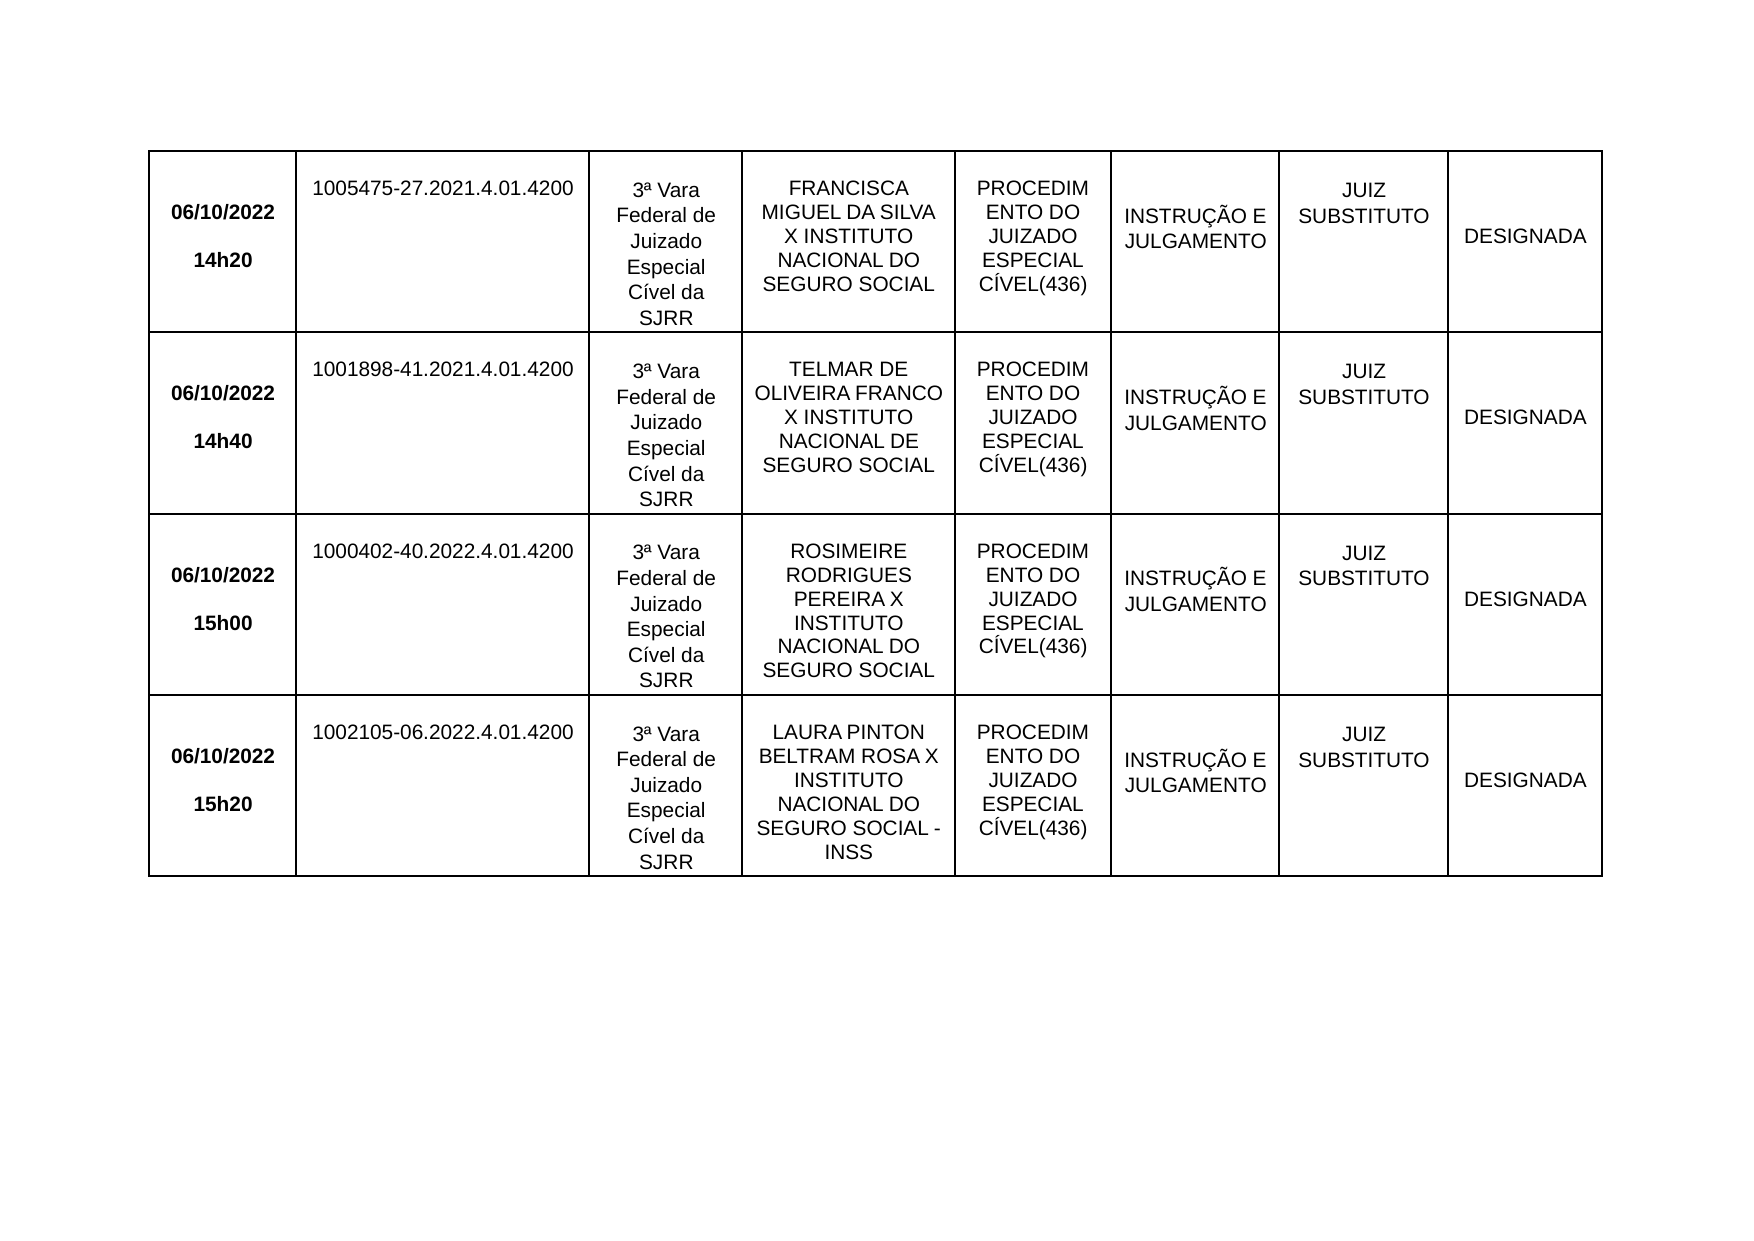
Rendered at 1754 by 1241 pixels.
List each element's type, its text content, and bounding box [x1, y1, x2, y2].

table_cell DESIGNADA [1449, 152, 1601, 331]
table_cell PROCEDIM ENTO DO JUIZADO ESPECIAL CÍVEL(436) [956, 152, 1110, 331]
table_cell 1002105-06.2022.4.01.4200 [297, 696, 588, 875]
table_cell JUIZ SUBSTITUTO [1280, 333, 1447, 512]
table_cell PROCEDIM ENTO DO JUIZADO ESPECIAL CÍVEL(436) [956, 333, 1110, 512]
table_cell JUIZ SUBSTITUTO [1280, 152, 1447, 331]
table_cell JUIZ SUBSTITUTO [1280, 696, 1447, 875]
table_cell 06/10/2022 14h20 [150, 152, 295, 331]
table_cell INSTRUÇÃO E JULGAMENTO [1112, 333, 1278, 512]
table_cell TELMAR DE OLIVEIRA FRANCO X INSTITUTO NACIONAL DE SEGURO SOCIAL [743, 333, 954, 512]
table_cell DESIGNADA [1449, 333, 1601, 512]
table_cell INSTRUÇÃO E JULGAMENTO [1112, 515, 1278, 694]
table_cell 06/10/2022 14h40 [150, 333, 295, 512]
table_cell 06/10/2022 15h20 [150, 696, 295, 875]
table_cell 1000402-40.2022.4.01.4200 [297, 515, 588, 694]
table_cell 1001898-41.2021.4.01.4200 [297, 333, 588, 512]
table_cell 3ª Vara Federal de Juizado Especial Cível da SJRR [590, 152, 741, 331]
table_cell DESIGNADA [1449, 515, 1601, 694]
table_cell PROCEDIM ENTO DO JUIZADO ESPECIAL CÍVEL(436) [956, 696, 1110, 875]
table_cell 3ª Vara Federal de Juizado Especial Cível da SJRR [590, 333, 741, 512]
table_cell DESIGNADA [1449, 696, 1601, 875]
table_cell ROSIMEIRE RODRIGUES PEREIRA X INSTITUTO NACIONAL DO SEGURO SOCIAL [743, 515, 954, 694]
table_cell 1005475-27.2021.4.01.4200 [297, 152, 588, 331]
table_cell INSTRUÇÃO E JULGAMENTO [1112, 696, 1278, 875]
table_cell LAURA PINTON BELTRAM ROSA X INSTITUTO NACIONAL DO SEGURO SOCIAL - INSS [743, 696, 954, 875]
table_cell 3ª Vara Federal de Juizado Especial Cível da SJRR [590, 696, 741, 875]
table_cell JUIZ SUBSTITUTO [1280, 515, 1447, 694]
table_cell FRANCISCA MIGUEL DA SILVA X INSTITUTO NACIONAL DO SEGURO SOCIAL [743, 152, 954, 331]
table_cell INSTRUÇÃO E JULGAMENTO [1112, 152, 1278, 331]
table_cell 3ª Vara Federal de Juizado Especial Cível da SJRR [590, 515, 741, 694]
table_cell PROCEDIM ENTO DO JUIZADO ESPECIAL CÍVEL(436) [956, 515, 1110, 694]
table_cell 06/10/2022 15h00 [150, 515, 295, 694]
